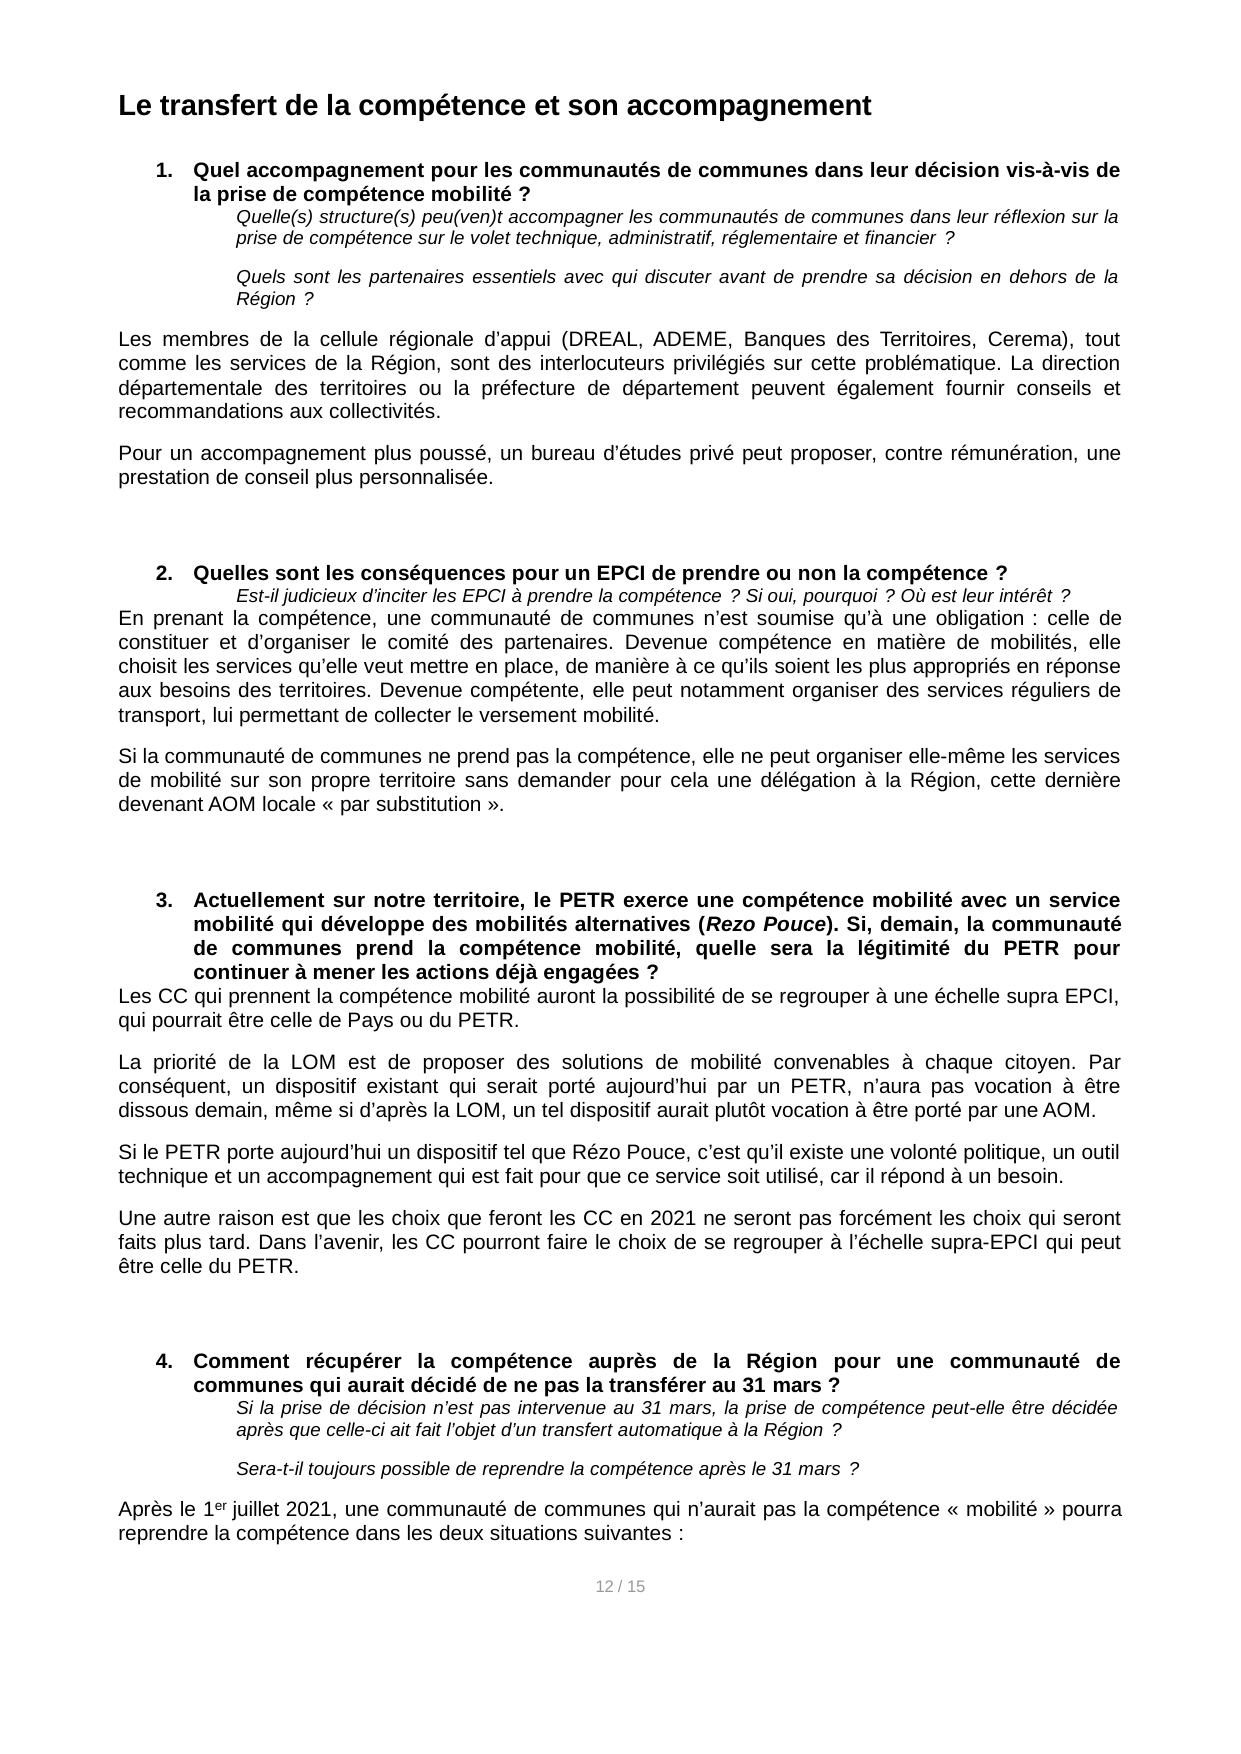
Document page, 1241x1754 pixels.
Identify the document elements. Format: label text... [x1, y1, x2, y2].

text Si la prise de décision n’est pas intervenue au 31 mars, la prise de compétence peut-elle être décidée après que celle-ci ait fait l’objet d’un transfert automatique à la Région ? [236, 1397, 1122, 1440]
text Après le 1er juillet 2021, une communauté de communes qui n’aurait pas la compétence « mobilité » pourra reprendre la compétence dans les deux situations suivantes : [118, 1497, 1122, 1545]
subtitle Le transfert de la compétence et son accompagnement [118, 87, 1122, 121]
text La priorité de la LOM est de proposer des solutions de mobilité convenables à chaque citoyen. Par conséquent, un dispositif existant qui serait porté aujourd’hui par un PETR, n’aura pas vocation à être dissous demain, même si d’après la LOM, un tel dispositif aurait plutôt vocation à être porté par une AOM. [118, 1050, 1122, 1122]
text Si la communauté de communes ne prend pas la compétence, elle ne peut organiser elle-même les services de mobilité sur son propre territoire sans demander pour cela une délégation à la Région, cette dernière devenant AOM locale « par substitution ». [118, 744, 1122, 816]
text Est-il judicieux d’inciter les EPCI à prendre la compétence ? Si oui, pourquoi ? Où est leur intérêt ? [236, 585, 1122, 606]
text Quels sont les partenaires essentiels avec qui discuter avant de prendre sa décision en dehors de la Région ? [236, 266, 1122, 309]
text Pour un accompagnement plus poussé, un bureau d’études privé peut proposer, contre rémunération, une prestation de conseil plus personnalisée. [118, 441, 1122, 489]
list Actuellement sur notre territoire, le PETR exerce une compétence mobilité avec un service mobilité qui développe des mobilités alternatives (Rezo Pouce). Si, demain, la communauté de communes prend la compétence mobilité, quelle sera la légitimité du PETR pour continuer à mener les actions déjà engagées ? [156, 888, 1122, 984]
list Quelles sont les conséquences pour un EPCI de prendre ou non la compétence ? [156, 561, 1122, 585]
text Les CC qui prennent la compétence mobilité auront la possibilité de se regrouper à une échelle supra EPCI, qui pourrait être celle de Pays ou du PETR. [118, 984, 1122, 1032]
text En prenant la compétence, une communauté de communes n’est soumise qu’à une obligation : celle de constituer et d’organiser le comité des partenaires. Devenue compétence en matière de mobilités, elle choisit les services qu’elle veut mettre en place, de manière à ce qu’ils soient les plus appropriés en réponse aux besoins des territoires. Devenue compétente, elle peut notamment organiser des services réguliers de transport, lui permettant de collecter le versement mobilité. [118, 606, 1122, 727]
list Quel accompagnement pour les communautés de communes dans leur décision vis-à-vis de la prise de compétence mobilité ? [156, 157, 1122, 206]
list Comment récupérer la compétence auprès de la Région pour une communauté de communes qui aurait décidé de ne pas la transférer au 31 mars ? [156, 1349, 1122, 1397]
text Les membres de la cellule régionale d’appui (DREAL, ADEME, Banques des Territoires, Cerema), tout comme les services de la Région, sont des interlocuteurs privilégiés sur cette problématique. La direction départementale des territoires ou la préfecture de département peuvent également fournir conseils et recommandations aux collectivités. [118, 327, 1122, 423]
text Une autre raison est que les choix que feront les CC en 2021 ne seront pas forcément les choix qui seront faits plus tard. Dans l’avenir, les CC pourront faire le choix de se regrouper à l’échelle supra-EPCI qui peut être celle du PETR. [118, 1206, 1122, 1278]
text Quelle(s) structure(s) peu(ven)t accompagner les communautés de communes dans leur réflexion sur la prise de compétence sur le volet technique, administratif, réglementaire et financier ? [236, 206, 1122, 249]
text Sera-t-il toujours possible de reprendre la compétence après le 31 mars ? [236, 1458, 1122, 1479]
text Si le PETR porte aujourd’hui un dispositif tel que Rézo Pouce, c’est qu’il existe une volonté politique, un outil technique et un accompagnement qui est fait pour que ce service soit utilisé, car il répond à un besoin. [118, 1140, 1122, 1188]
